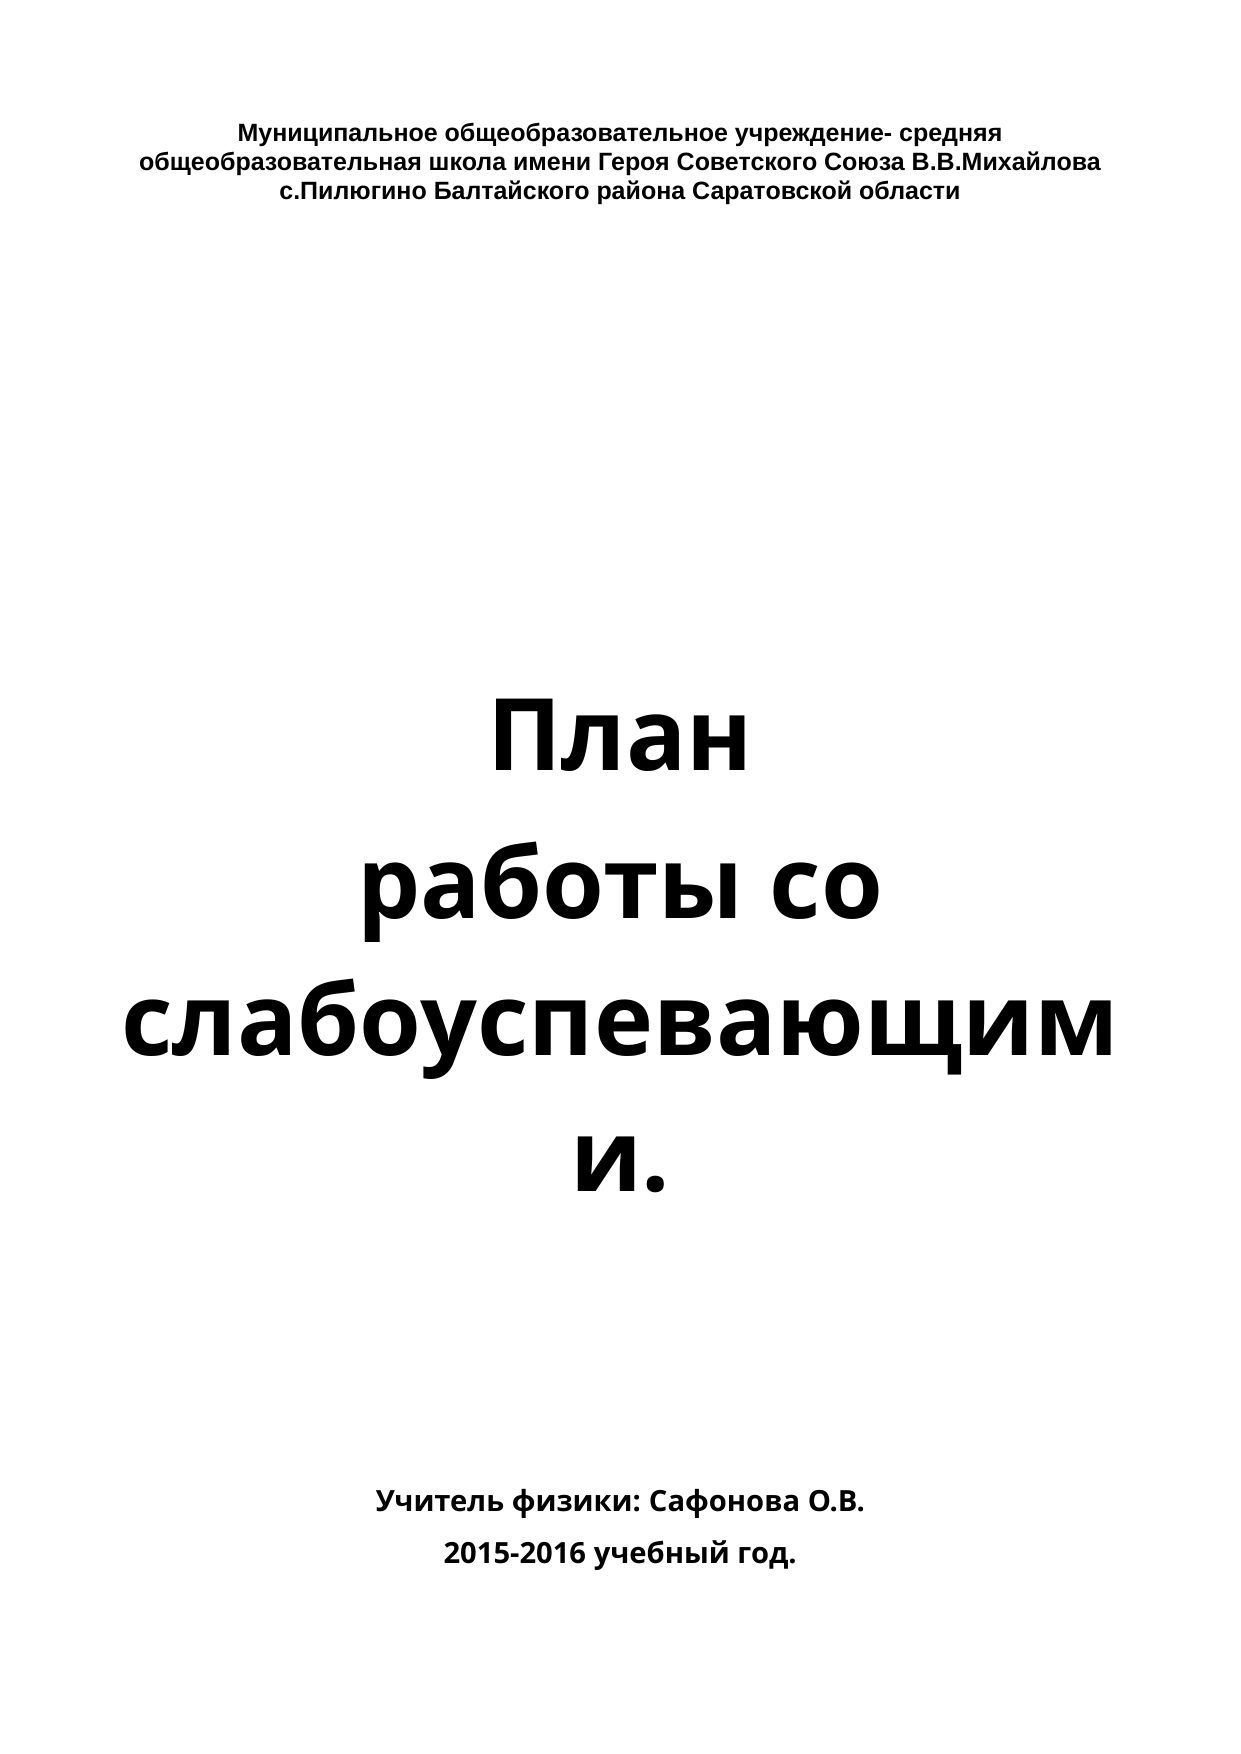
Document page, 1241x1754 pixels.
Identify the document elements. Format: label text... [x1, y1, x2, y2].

text План [118, 663, 1122, 799]
text Учитель физики: Сафонова О.В. [118, 1481, 1122, 1520]
text Муниципальное общеобразовательное учреждение- средняя общеобразовательная школа имени Героя Советского Союза В.В.Михайлова с.Пилюгино Балтайского района Саратовской области [118, 118, 1122, 204]
text работы со слабоуспевающими. [118, 812, 1122, 1221]
text 2015-2016 учебный год. [118, 1533, 1122, 1572]
